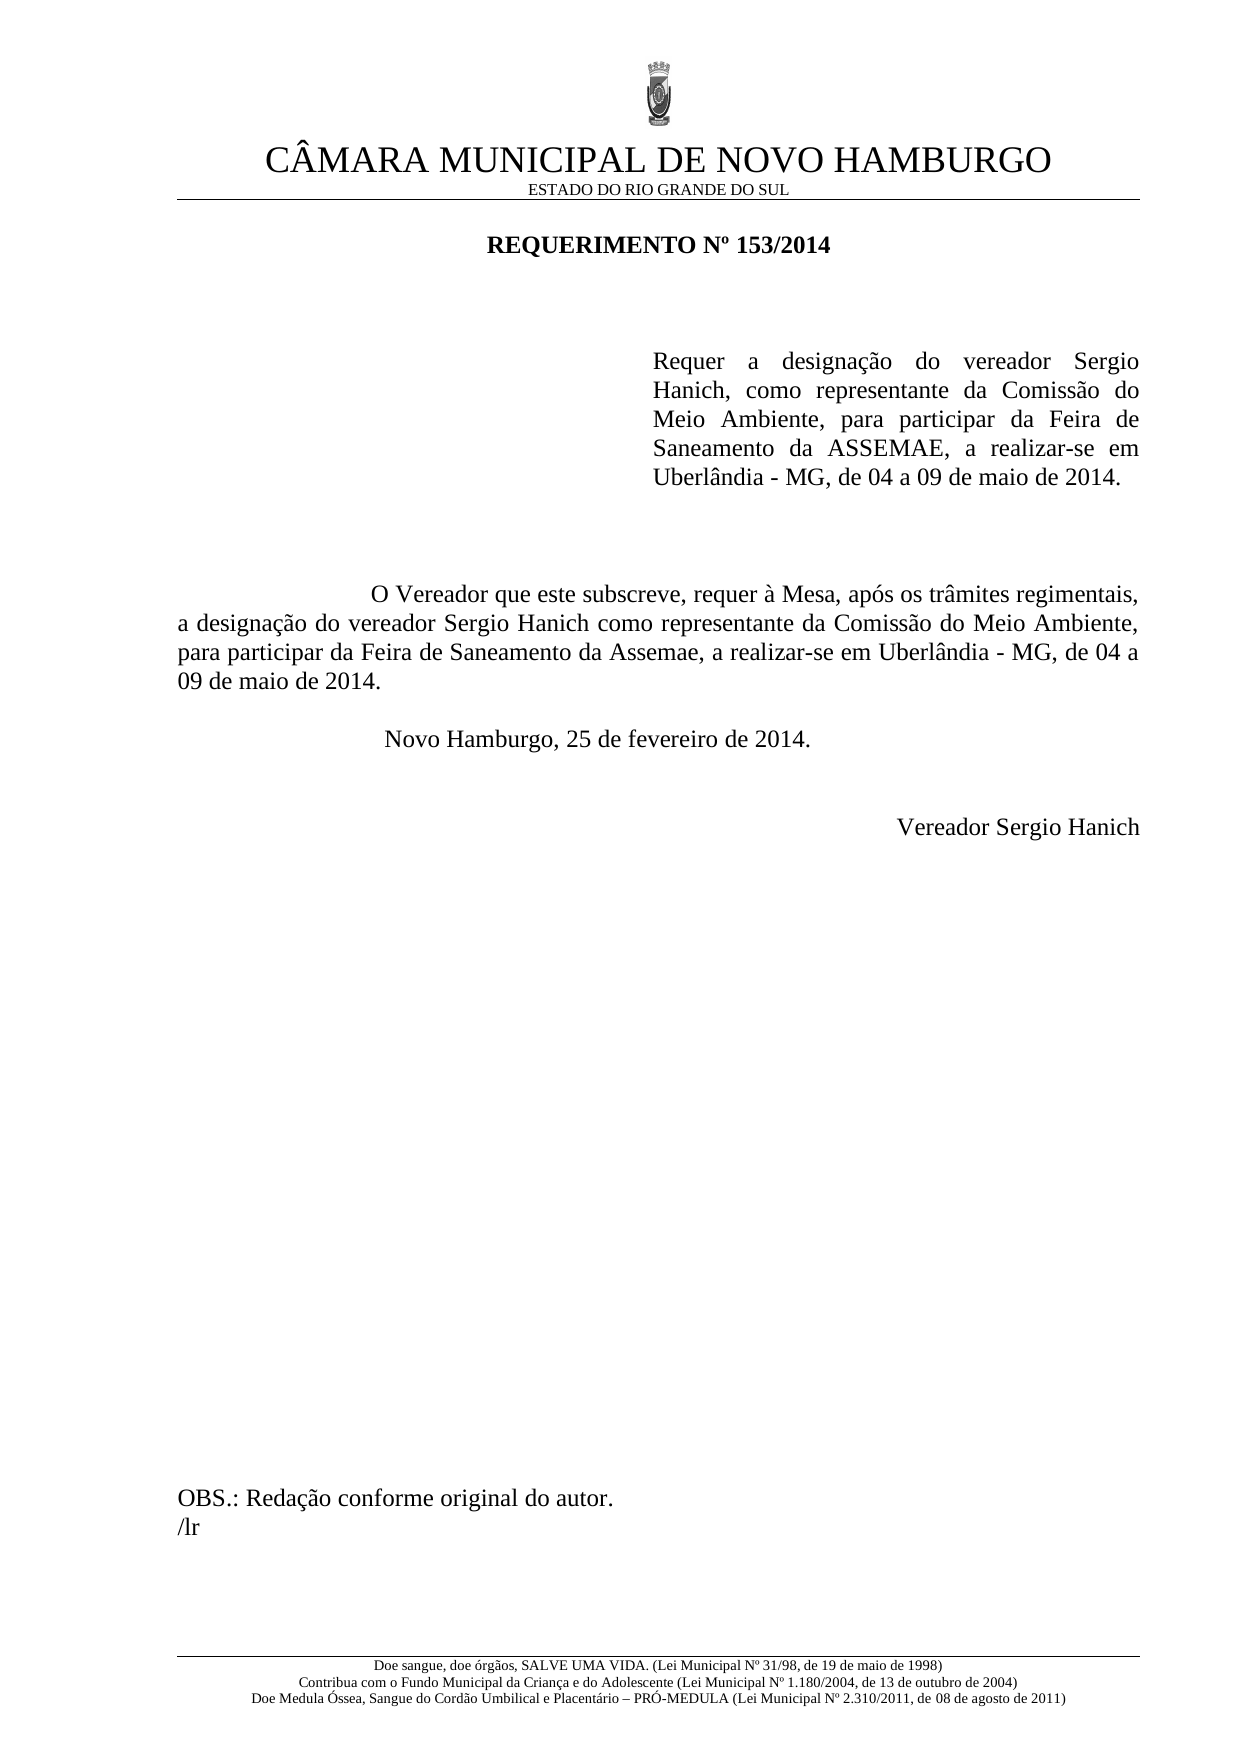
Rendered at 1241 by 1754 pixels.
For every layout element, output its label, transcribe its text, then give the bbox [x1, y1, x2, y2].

text OBS.: Redação conforme original do autor. [177, 1483, 1140, 1512]
text /lr [177, 1512, 1140, 1541]
text O Vereador que este subscreve, requer à Mesa, após os trâmites regimentais, a designação do vereador Sergio Hanich como representante da Comissão do Meio Ambiente, para participar da Feira de Saneamento da Assemae, a realizar-se em Uberlândia - MG, de 04 a 09 de maio de 2014. [177, 578, 1140, 695]
text Vereador Sergio Hanich [177, 811, 1140, 841]
list Requer a designação do vereador Sergio Hanich, como representante da Comissão do Meio Ambiente, para participar da Feira de Saneamento da ASSEMAE, a realizar-se em Uberlândia - MG, de 04 a 09 de maio de 2014. [615, 346, 1140, 491]
text REQUERIMENTO Nº 153/2014 [177, 230, 1140, 259]
text Novo Hamburgo, 25 de fevereiro de 2014. [177, 724, 1140, 753]
